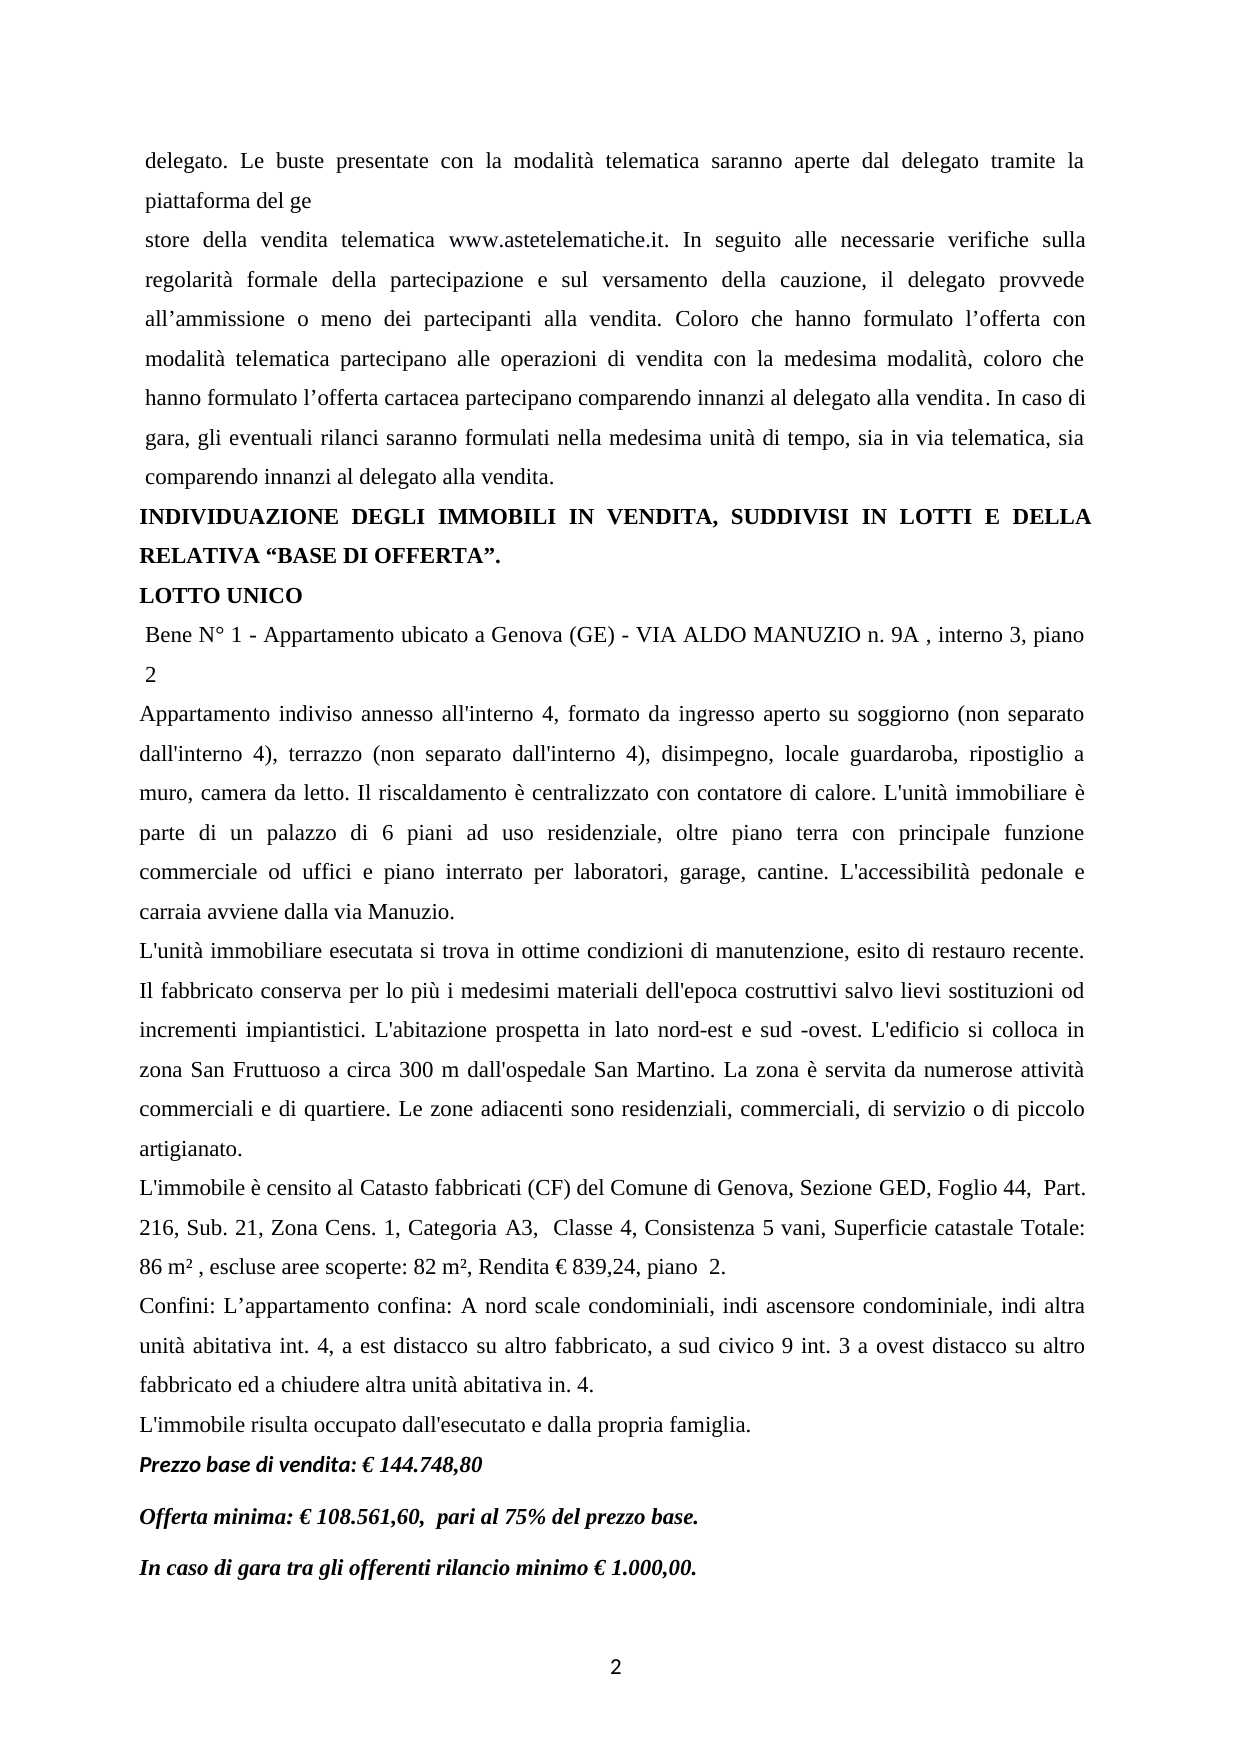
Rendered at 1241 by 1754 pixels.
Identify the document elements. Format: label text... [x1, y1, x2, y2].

text LOTTO UNICO [139, 582, 1092, 608]
text delegato. Le buste presentate con la modalità telematica saranno aperte dal delegato tramite la piattaforma del ge [145, 148, 1086, 213]
text Confini: L’appartamento confina: A nord scale condominiali, indi ascensore condominiale, indi altra unità abitativa int. 4, a est distacco su altro fabbricato, a sud civico 9 int. 3 a ovest distacco su altro fabbricato ed a chiudere altra unità abitativa in. 4. [139, 1292, 1086, 1398]
text Prezzo base di vendita: € 144.748,80 [139, 1450, 1092, 1478]
text In caso di gara tra gli offerenti rilancio minimo € 1.000,00. [139, 1554, 1092, 1581]
text store della vendita telematica www.astetelematiche.it. In seguito alle necessarie verifiche sulla regolarità formale della partecipazione e sul versamento della cauzione, il delegato provvede all’ammissione o meno dei partecipanti alla vendita. Coloro che hanno formulato l’offerta con modalità telematica partecipano alle operazioni di vendita con la medesima modalità, coloro che hanno formulato l’offerta cartacea partecipano comparendo innanzi al delegato alla vendita. In caso di gara, gli eventuali rilanci saranno formulati nella medesima unità di tempo, sia in via telematica, sia comparendo innanzi al delegato alla vendita. [145, 227, 1086, 490]
text INDIVIDUAZIONE DEGLI IMMOBILI IN VENDITA, SUDDIVISI IN LOTTI E DELLA RELATIVA “BASE DI OFFERTA”. [139, 503, 1092, 569]
text L'immobile risulta occupato dall'esecutato e dalla propria famiglia. [139, 1411, 1086, 1437]
text L'immobile è censito al Catasto fabbricati (CF) del Comune di Genova, Sezione GED, Foglio 44, Part. 216, Sub. 21, Zona Cens. 1, Categoria A3, Classe 4, Consistenza 5 vani, Superficie catastale Totale: 86 m² , escluse aree scoperte: 82 m², Rendita € 839,24, piano 2. [139, 1174, 1086, 1279]
text L'unità immobiliare esecutata si trova in ottime condizioni di manutenzione, esito di restauro recente. Il fabbricato conserva per lo più i medesimi materiali dell'epoca costruttivi salvo lievi sostituzioni od incrementi impiantistici. L'abitazione prospetta in lato nord-est e sud -ovest. L'edificio si colloca in zona San Fruttuoso a circa 300 m dall'ospedale San Martino. La zona è servita da numerose attività commerciali e di quartiere. Le zone adiacenti sono residenziali, commerciali, di servizio o di piccolo artigianato. [139, 937, 1086, 1161]
text Offerta minima: € 108.561,60, pari al 75% del prezzo base. [139, 1503, 1092, 1530]
text Appartamento indiviso annesso all'interno 4, formato da ingresso aperto su soggiorno (non separato dall'interno 4), terrazzo (non separato dall'interno 4), disimpegno, locale guardaroba, ripostiglio a muro, camera da letto. Il riscaldamento è centralizzato con contatore di calore. L'unità immobiliare è parte di un palazzo di 6 piani ad uso residenziale, oltre piano terra con principale funzione commerciale od uffici e piano interrato per laboratori, garage, cantine. L'accessibilità pedonale e carraia avviene dalla via Manuzio. [139, 700, 1086, 924]
text Bene N° 1 - Appartamento ubicato a Genova (GE) - VIA ALDO MANUZIO n. 9A , interno 3, piano 2 [145, 621, 1086, 687]
